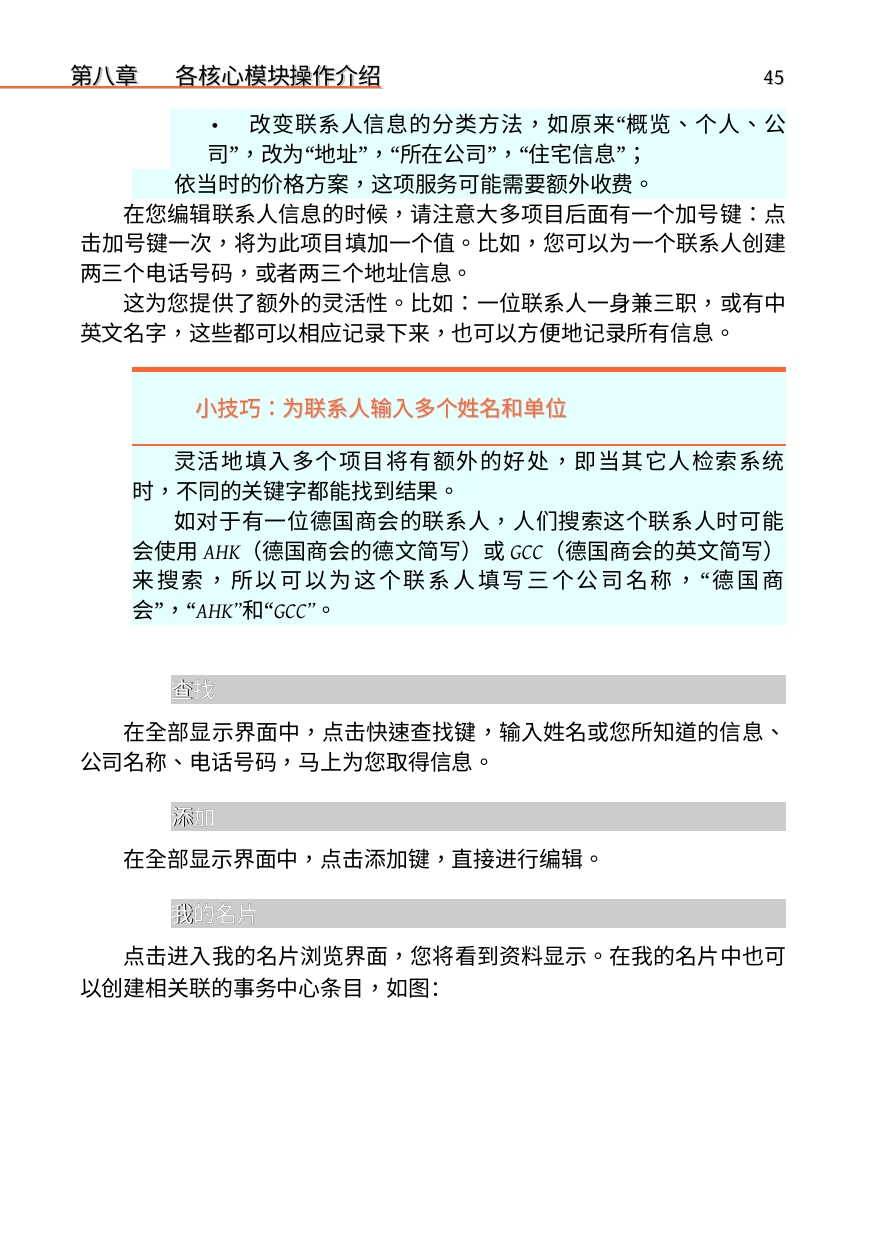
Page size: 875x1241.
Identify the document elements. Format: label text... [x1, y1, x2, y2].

text 灵活地填入多个项目将有额外的好处，即当其它人检索系统时，不同的关键字都能找到结果。 [132, 446, 786, 506]
text 依当时的价格方案，这项服务可能需要额外收费。 [132, 169, 786, 199]
text 在您编辑联系人信息的时候，请注意大多项目后面有一个加号键：点击加号键一次，将为此项目填加一个值。比如，您可以为一个联系人创建两三个电话号码，或者两三个地址信息。 [80, 199, 786, 288]
text 点击进入我的名片浏览界面，您将看到资料显示。在我的名片中也可以创建相关联的事务中心条目，如图： [80, 941, 786, 1003]
list 改变联系人信息的分类方法，如原来“概览、个人、公司”，改为“地址”，“所在公司”，“住宅信息”； [170, 109, 786, 169]
subtitle 添加 [171, 802, 786, 831]
text 在全部显示界面中，点击添加键，直接进行编辑。 [80, 844, 786, 874]
subtitle 我的名片 [171, 899, 786, 928]
text 这为您提供了额外的灵活性。比如：一位联系人一身兼三职，或有中英文名字，这些都可以相应记录下来，也可以方便地记录所有信息。 [80, 288, 786, 348]
subtitle 查找 [171, 675, 786, 704]
text 如对于有一位德国商会的联系人，人们搜索这个联系人时可能会使用AHK（德国商会的德文简写）或GCC（德国商会的英文简写）来搜索，所以可以为这个联系人填写三个公司名称，“德国商会”，“AHK”和“GCC”。 [132, 506, 786, 625]
title 小技巧：为联系人输入多个姓名和单位 [132, 372, 786, 444]
text 在全部显示界面中，点击快速查找键，输入姓名或您所知道的信息、公司名称、电话号码，马上为您取得信息。 [80, 717, 786, 777]
